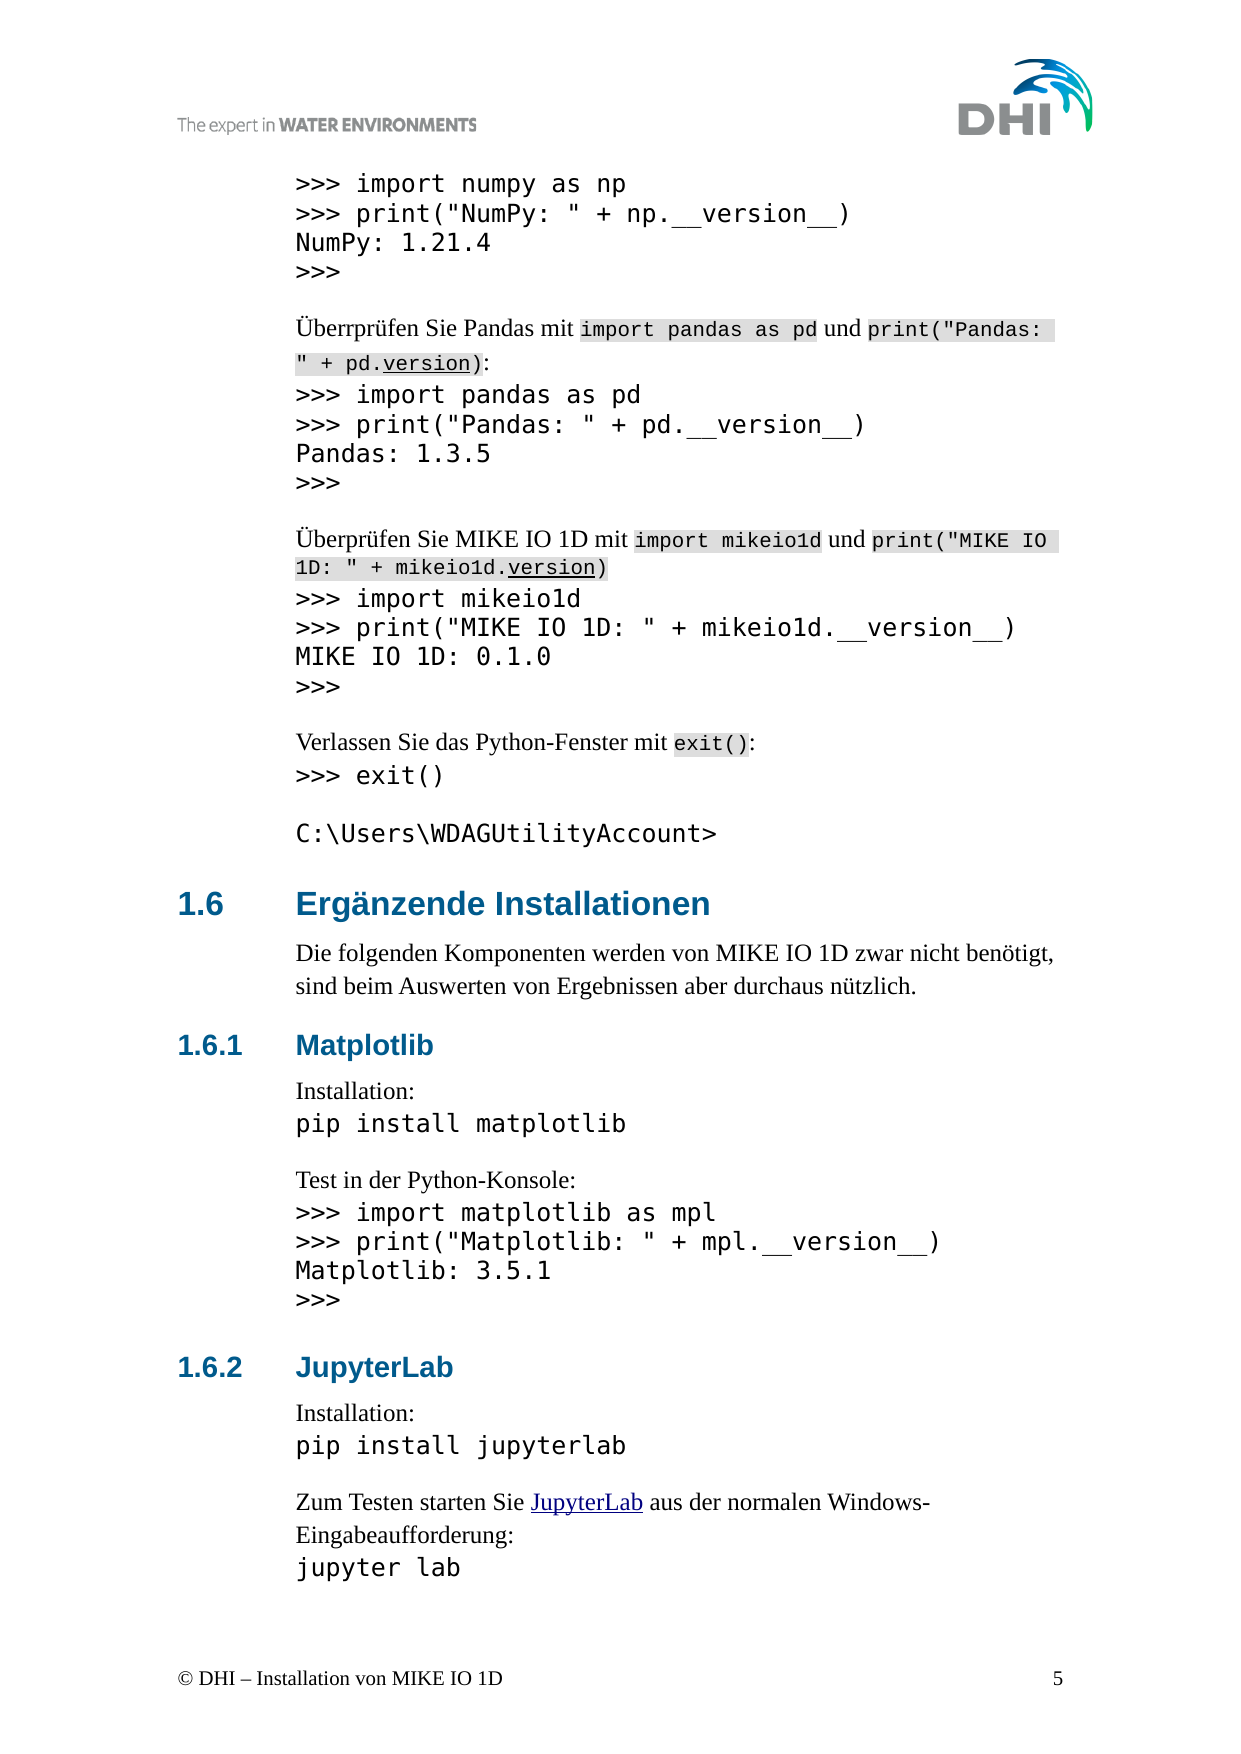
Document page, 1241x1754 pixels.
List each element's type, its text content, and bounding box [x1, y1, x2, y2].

text >>> import pandas as pd >>> print("Pandas: " + pd.__version__) Pandas: 1.3.5 >>> [295, 381, 1063, 497]
subtitle Matplotlib [177, 1027, 1063, 1061]
subtitle JupyterLab [177, 1350, 1063, 1383]
text Verlassen Sie das Python-Fenster mit exit(): [295, 727, 1063, 757]
text Die folgenden Komponenten werden von MIKE IO 1D zwar nicht benötigt, sind beim Auswerten von Ergebnissen aber durchaus nützlich. [295, 938, 1063, 999]
text Zum Testen starten Sie JupyterLab aus der normalen Windows-Eingabeaufforderung: [295, 1487, 1063, 1549]
text jupyter lab [295, 1553, 1063, 1582]
picture [177, 117, 477, 135]
text pip install jupyterlab [295, 1431, 1063, 1461]
text >>> import matplotlib as mpl >>> print("Matplotlib: " + mpl.__version__) Matplotlib: 3.5.1 >>> [295, 1198, 1063, 1314]
text Test in der Python-Konsole: [295, 1165, 1063, 1193]
text >>> import numpy as np >>> print("NumPy: " + np.__version__) NumPy: 1.21.4 >>> [295, 169, 1063, 286]
subtitle Ergänzende Installationen [177, 884, 1063, 923]
text >>> import mikeio1d >>> print("MIKE IO 1D: " + mikeio1d.__version__) MIKE IO 1D: 0.1.0 >>> [295, 584, 1063, 701]
text Überrprüfen Sie Pandas mit import pandas as pd und print("Pandas: " + pd.version): [295, 313, 1063, 376]
text >>> exit() C:\Users\WDAGUtilityAccount> [295, 761, 1063, 849]
text Installation: [295, 1398, 1063, 1427]
text pip install matplotlib [295, 1109, 1063, 1138]
text Installation: [295, 1076, 1063, 1105]
text Überprüfen Sie MIKE IO 1D mit import mikeio1d und print("MIKE IO 1D: " + mikeio1d.version) [295, 524, 1063, 581]
picture [958, 59, 1093, 135]
